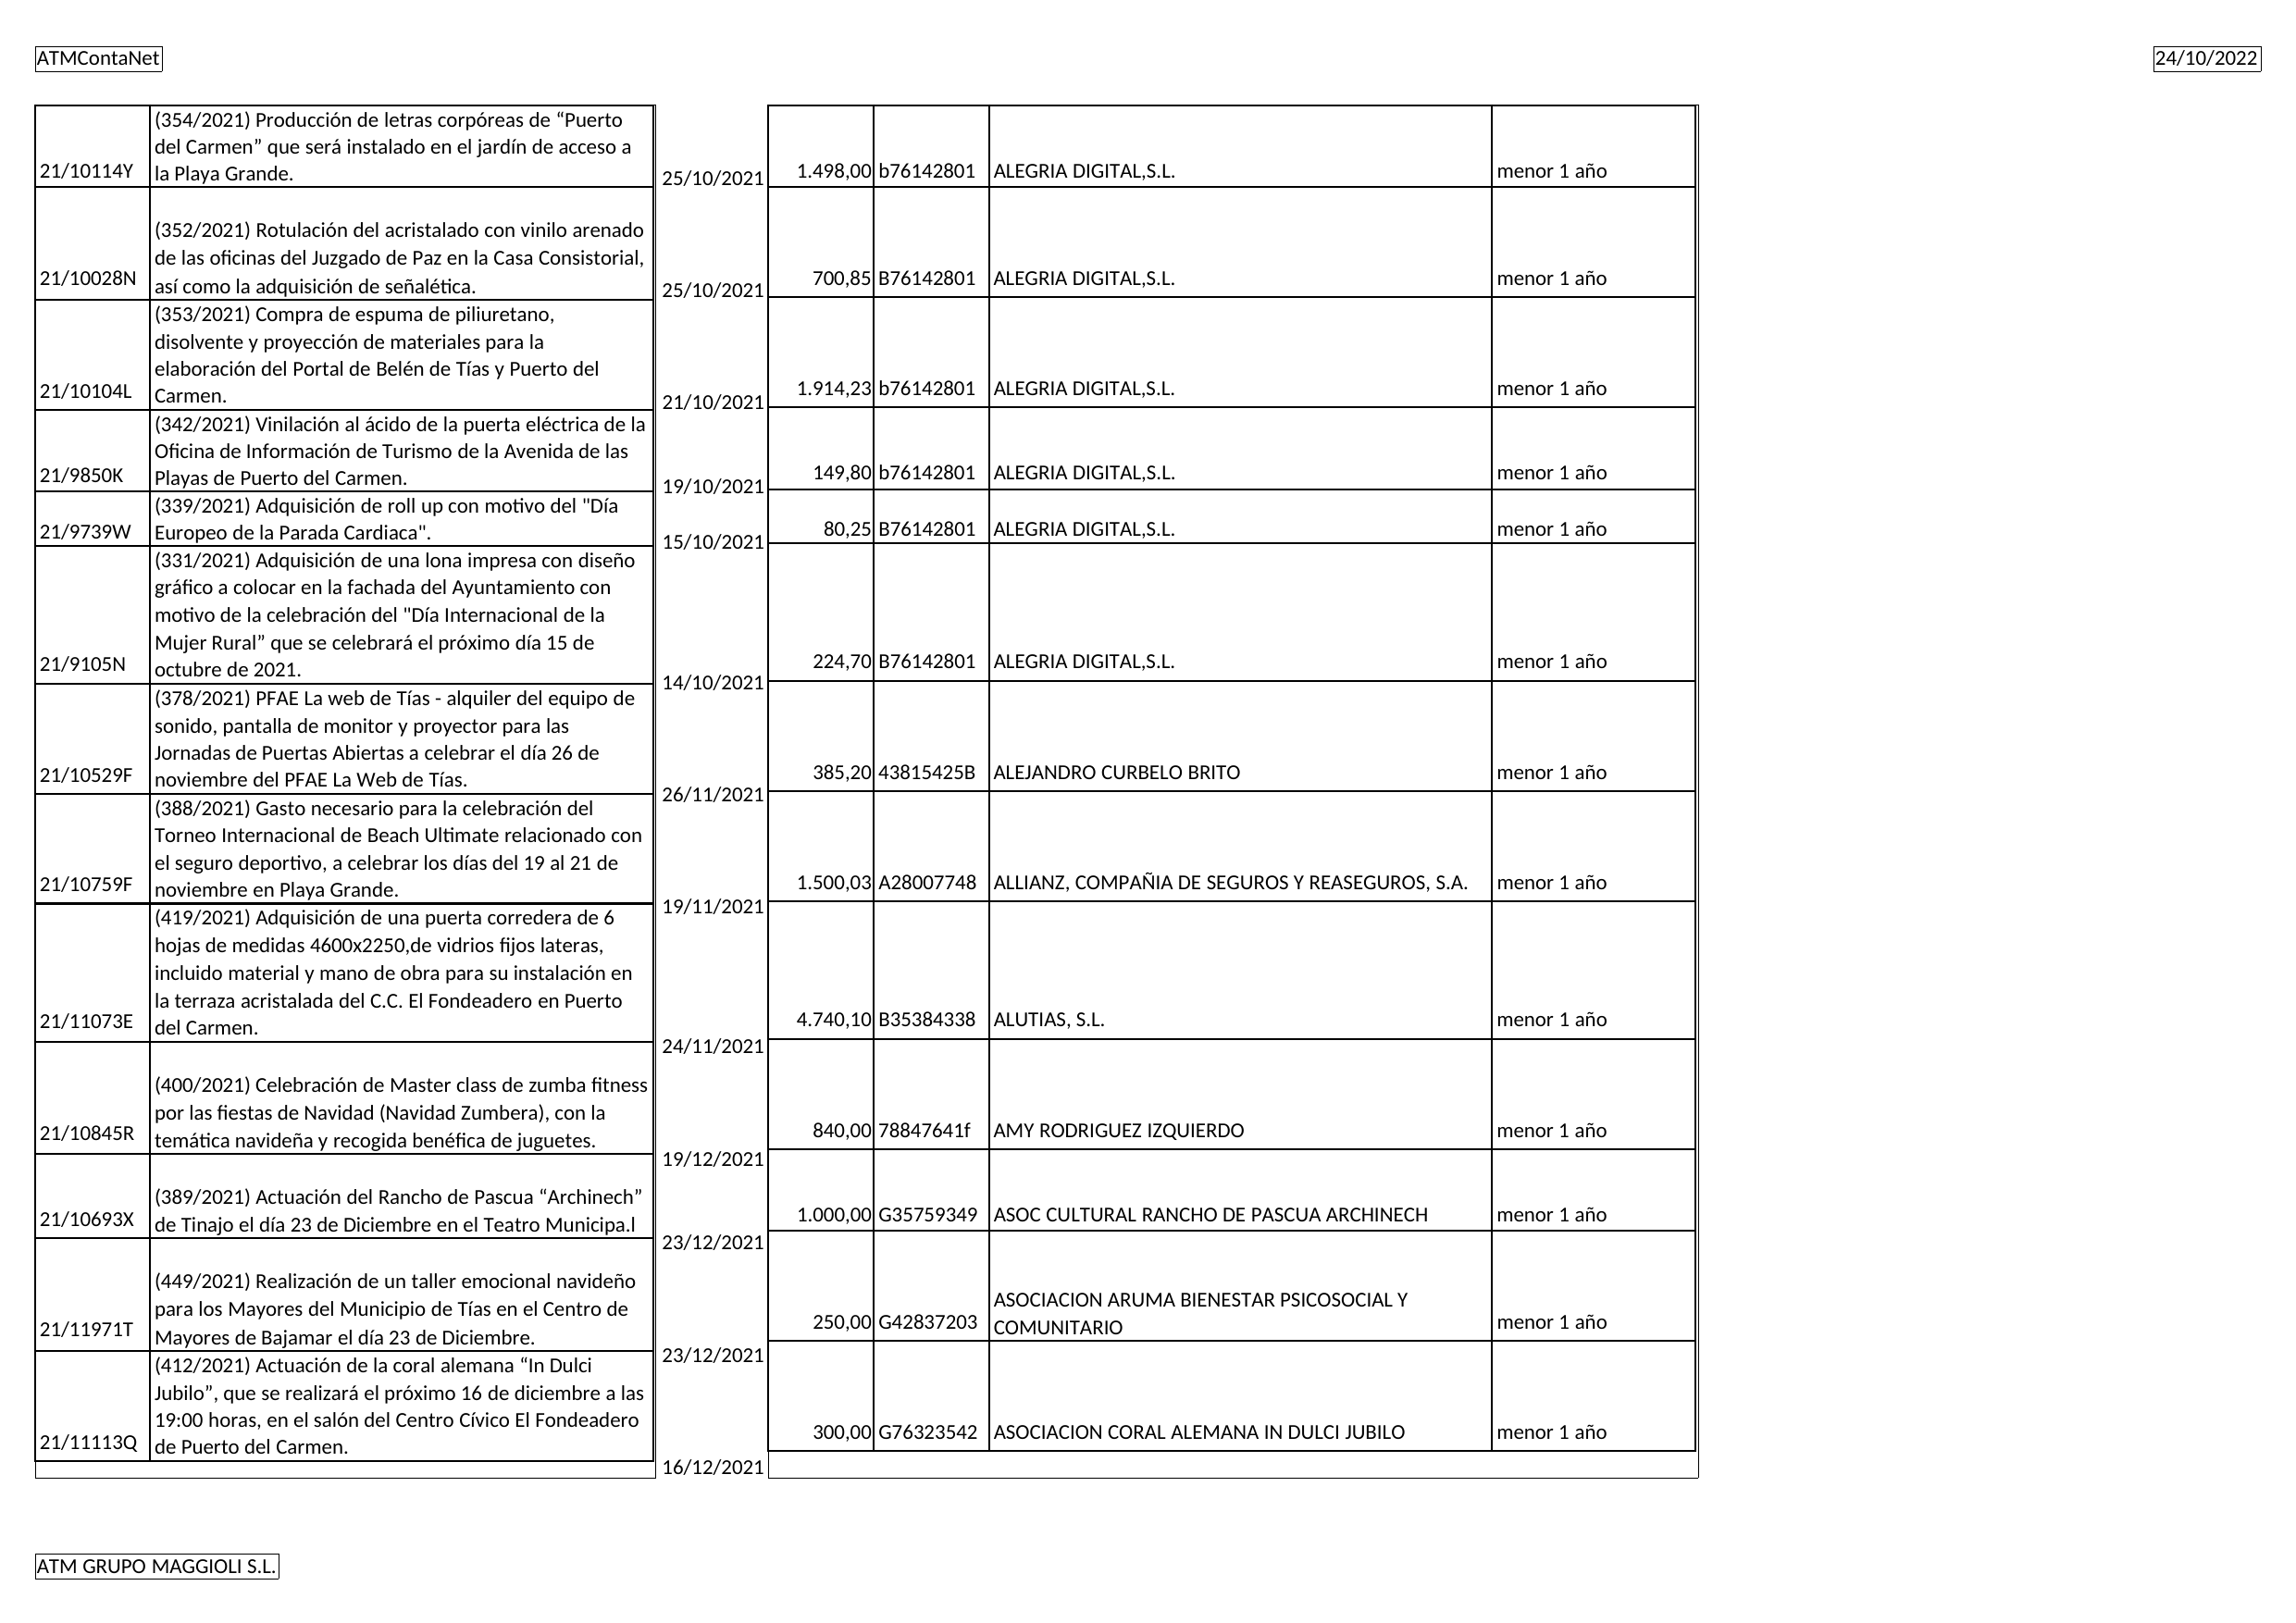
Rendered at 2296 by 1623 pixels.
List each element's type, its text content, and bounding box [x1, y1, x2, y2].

text [1699, 669, 1962, 695]
table_cell menor 1 año [1493, 792, 1694, 900]
table_cell menor 1 año [1493, 490, 1694, 542]
table_header 1.498,00 [769, 106, 873, 186]
table_cell 21/10529F [36, 685, 149, 793]
table_cell 21/10759F [36, 795, 149, 902]
table_cell b76142801 [875, 408, 988, 489]
table_cell menor 1 año [1493, 682, 1694, 790]
table_cell B76142801 [875, 490, 988, 542]
table_cell 21/9105N [36, 547, 149, 683]
table_cell ASOCIACION ARUMA BIENESTAR PSICOSOCIAL Y COMUNITARIO [990, 1232, 1491, 1340]
table_cell menor 1 año [1493, 408, 1694, 489]
text [1699, 1146, 1962, 1171]
table_cell 21/9850K [36, 411, 149, 490]
table_cell 21/10028N [36, 188, 149, 299]
text 15/10/2021 [662, 528, 767, 554]
table_cell ALEGRIA DIGITAL,S.L. [990, 544, 1491, 680]
table_header ALEGRIA DIGITAL,S.L. [990, 106, 1491, 186]
table_cell 385,20 [769, 682, 873, 790]
table_cell menor 1 año [1493, 188, 1694, 296]
table_cell 700,85 [769, 188, 873, 296]
text 16/12/2021 [662, 1454, 1962, 1480]
text 19/12/2021 [662, 1146, 767, 1171]
table_cell 21/11971T [36, 1239, 149, 1350]
table_cell (389/2021) Actuación del Rancho de Pascua “Archinech” de Tinajo el día 23 de Diciembre en el Teatro Municipa.l [151, 1155, 652, 1237]
table_cell ALEJANDRO CURBELO BRITO [990, 682, 1491, 790]
table_cell 43815425B [875, 682, 988, 790]
text 19/10/2021 [662, 473, 767, 499]
table_cell AMY RODRIGUEZ IZQUIERDO [990, 1040, 1491, 1148]
text 25/10/2021 [662, 165, 767, 191]
text 21/10/2021 [662, 389, 767, 415]
table_cell G42837203 [875, 1232, 988, 1340]
table_cell (331/2021) Adquisición de una lona impresa con diseño gráfico a colocar en la fachada del Ayuntamiento con motivo de la celebración del "Día Internacional de la Mujer Rural” que se celebrará el próximo día 15 de octubre de 2021. [151, 547, 652, 683]
text [1699, 277, 1962, 303]
table_cell 21/10104L [36, 301, 149, 409]
table_cell ASOC CULTURAL RANCHO DE PASCUA ARCHINECH [990, 1150, 1491, 1230]
table_cell B35384338 [875, 902, 988, 1038]
table_header b76142801 [875, 106, 988, 186]
text 26/11/2021 [662, 781, 767, 807]
table_header menor 1 año [1493, 106, 1694, 186]
table_cell ALEGRIA DIGITAL,S.L. [990, 188, 1491, 296]
table_cell ASOCIACION CORAL ALEMANA IN DULCI JUBILO [990, 1342, 1491, 1450]
table_cell (400/2021) Celebración de Master class de zumba fitness por las fiestas de Navidad (Navidad Zumbera), con la temática navideña y recogida benéfica de juguetes. [151, 1043, 652, 1153]
table_cell G76323542 [875, 1342, 988, 1450]
table_cell 840,00 [769, 1040, 873, 1148]
table_cell (419/2021) Adquisición de una puerta corredera de 6 hojas de medidas 4600x2250,de vidrios fijos lateras, incluido material y mano de obra para su instalación en la terraza acristalada del C.C. El Fondeadero en Puerto del Carmen. [151, 905, 652, 1040]
text [1699, 165, 1962, 191]
table_cell b76142801 [875, 298, 988, 406]
text 24/11/2021 [662, 1034, 767, 1059]
text 23/12/2021 [662, 1342, 767, 1368]
text [1699, 528, 1962, 554]
text [1699, 1034, 1962, 1059]
text [1699, 1229, 1962, 1256]
table_cell (449/2021) Realización de un taller emocional navideño para los Mayores del Municipio de Tías en el Centro de Mayores de Bajamar el día 23 de Diciembre. [151, 1239, 652, 1350]
table_header 21/10114Y [36, 106, 149, 186]
table_cell menor 1 año [1493, 1232, 1694, 1340]
table_cell B76142801 [875, 544, 988, 680]
table_cell 1.000,00 [769, 1150, 873, 1230]
table_cell menor 1 año [1493, 544, 1694, 680]
table_cell menor 1 año [1493, 298, 1694, 406]
table_cell 80,25 [769, 490, 873, 542]
text 14/10/2021 [662, 669, 767, 695]
table_cell (378/2021) PFAE La web de Tías - alquiler del equipo de sonido, pantalla de monitor y proyector para las Jornadas de Puertas Abiertas a celebrar el día 26 de noviembre del PFAE La Web de Tías. [151, 685, 652, 793]
table_cell 21/11073E [36, 905, 149, 1040]
table_cell 250,00 [769, 1232, 873, 1340]
table_cell ALUTIAS, S.L. [990, 902, 1491, 1038]
table_cell A28007748 [875, 792, 988, 900]
table_cell B76142801 [875, 188, 988, 296]
table_cell 300,00 [769, 1342, 873, 1450]
table_cell 224,70 [769, 544, 873, 680]
table_cell menor 1 año [1493, 1040, 1694, 1148]
text [1699, 1342, 1962, 1368]
table_cell (412/2021) Actuación de la coral alemana “In Dulci Jubilo”, que se realizará el próximo 16 de diciembre a las 19:00 horas, en el salón del Centro Cívico El Fondeadero de Puerto del Carmen. [151, 1352, 652, 1460]
table_cell (353/2021) Compra de espuma de piliuretano, disolvente y proyección de materiales para la elaboración del Portal de Belén de Tías y Puerto del Carmen. [151, 301, 652, 409]
table_cell 21/10693X [36, 1155, 149, 1237]
table_cell (339/2021) Adquisición de roll up con motivo del "Día Europeo de la Parada Cardiaca". [151, 492, 652, 545]
text [1699, 389, 1962, 415]
text [1699, 781, 1962, 807]
table_cell menor 1 año [1493, 902, 1694, 1038]
table_cell 78847641f [875, 1040, 988, 1148]
table_cell (342/2021) Vinilación al ácido de la puerta eléctrica de la Oficina de Información de Turismo de la Avenida de las Playas de Puerto del Carmen. [151, 411, 652, 490]
text [1699, 893, 1962, 919]
table_cell 149,80 [769, 408, 873, 489]
text 23/12/2021 [662, 1229, 767, 1256]
table_cell 4.740,10 [769, 902, 873, 1038]
table_cell 21/9739W [36, 492, 149, 545]
table_cell 1.914,23 [769, 298, 873, 406]
table_cell ALLIANZ, COMPAÑIA DE SEGUROS Y REASEGUROS, S.A. [990, 792, 1491, 900]
table_cell 21/10845R [36, 1043, 149, 1153]
table_cell (352/2021) Rotulación del acristalado con vinilo arenado de las oficinas del Juzgado de Paz en la Casa Consistorial, así como la adquisición de señalética. [151, 188, 652, 299]
table_cell 21/11113Q [36, 1352, 149, 1460]
text 25/10/2021 [662, 277, 767, 303]
table_cell menor 1 año [1493, 1342, 1694, 1450]
table_cell G35759349 [875, 1150, 988, 1230]
table_cell ALEGRIA DIGITAL,S.L. [990, 408, 1491, 489]
table_cell (388/2021) Gasto necesario para la celebración del Torneo Internacional de Beach Ultimate relacionado con el seguro deportivo, a celebrar los días del 19 al 21 de noviembre en Playa Grande. [151, 795, 652, 902]
table_header (354/2021) Producción de letras corpóreas de “Puerto del Carmen” que será instalado en el jardín de acceso a la Playa Grande. [151, 106, 652, 186]
table_cell ALEGRIA DIGITAL,S.L. [990, 490, 1491, 542]
table_cell menor 1 año [1493, 1150, 1694, 1230]
table_cell ALEGRIA DIGITAL,S.L. [990, 298, 1491, 406]
text 19/11/2021 [662, 893, 767, 919]
table_cell 1.500,03 [769, 792, 873, 900]
text [1699, 473, 1962, 499]
